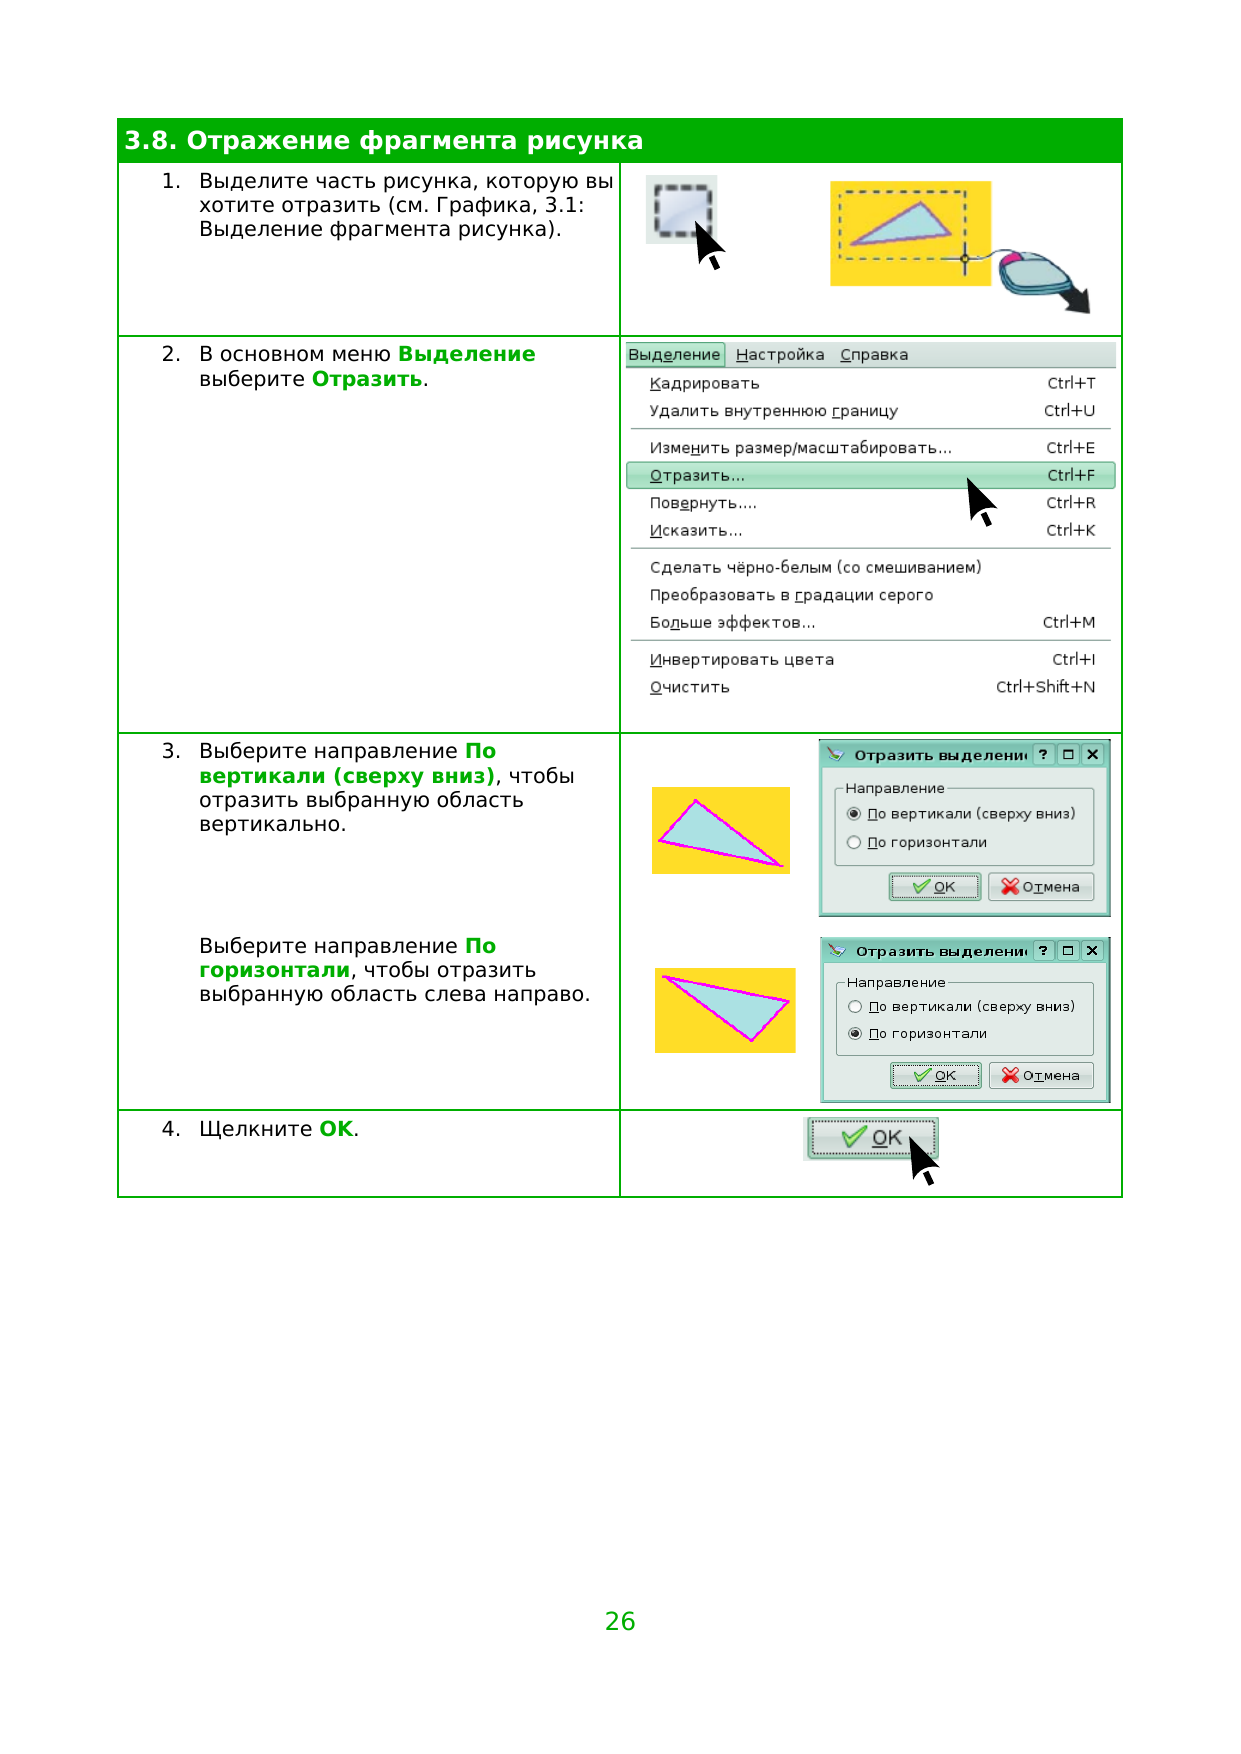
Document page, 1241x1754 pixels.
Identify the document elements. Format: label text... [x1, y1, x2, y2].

picture [820, 937, 1111, 1103]
table_cell [621, 337, 1121, 342]
picture [825, 176, 1093, 319]
table_cell [621, 343, 1121, 732]
table_cell [621, 734, 1121, 739]
picture [803, 1117, 939, 1161]
picture [645, 175, 718, 244]
picture [655, 968, 796, 1053]
table_cell [621, 1111, 1121, 1196]
table_cell [621, 740, 1121, 1109]
picture [818, 739, 1111, 917]
table_cell Выделите часть рисунка, которую вы хотите отразить (см. Графика, 3.1: Выделение фрагмента рисунка). [119, 163, 619, 335]
table_cell [621, 244, 1121, 335]
table_cell Щелкните OK. [119, 1111, 619, 1196]
table_header 3.8. Отражение фрагмента рисунка [119, 120, 1121, 161]
picture [625, 342, 1117, 702]
picture [652, 787, 790, 874]
table_cell Выберите направление По вертикали (сверху вниз), чтобы отразить выбранную область вертикально. Выберите направление По горизонтали, чтобы отразить выбранную область слева направо. [119, 734, 619, 1109]
table_cell В основном меню Выделение выберите Отразить. [119, 337, 619, 732]
table_cell [621, 163, 1121, 243]
